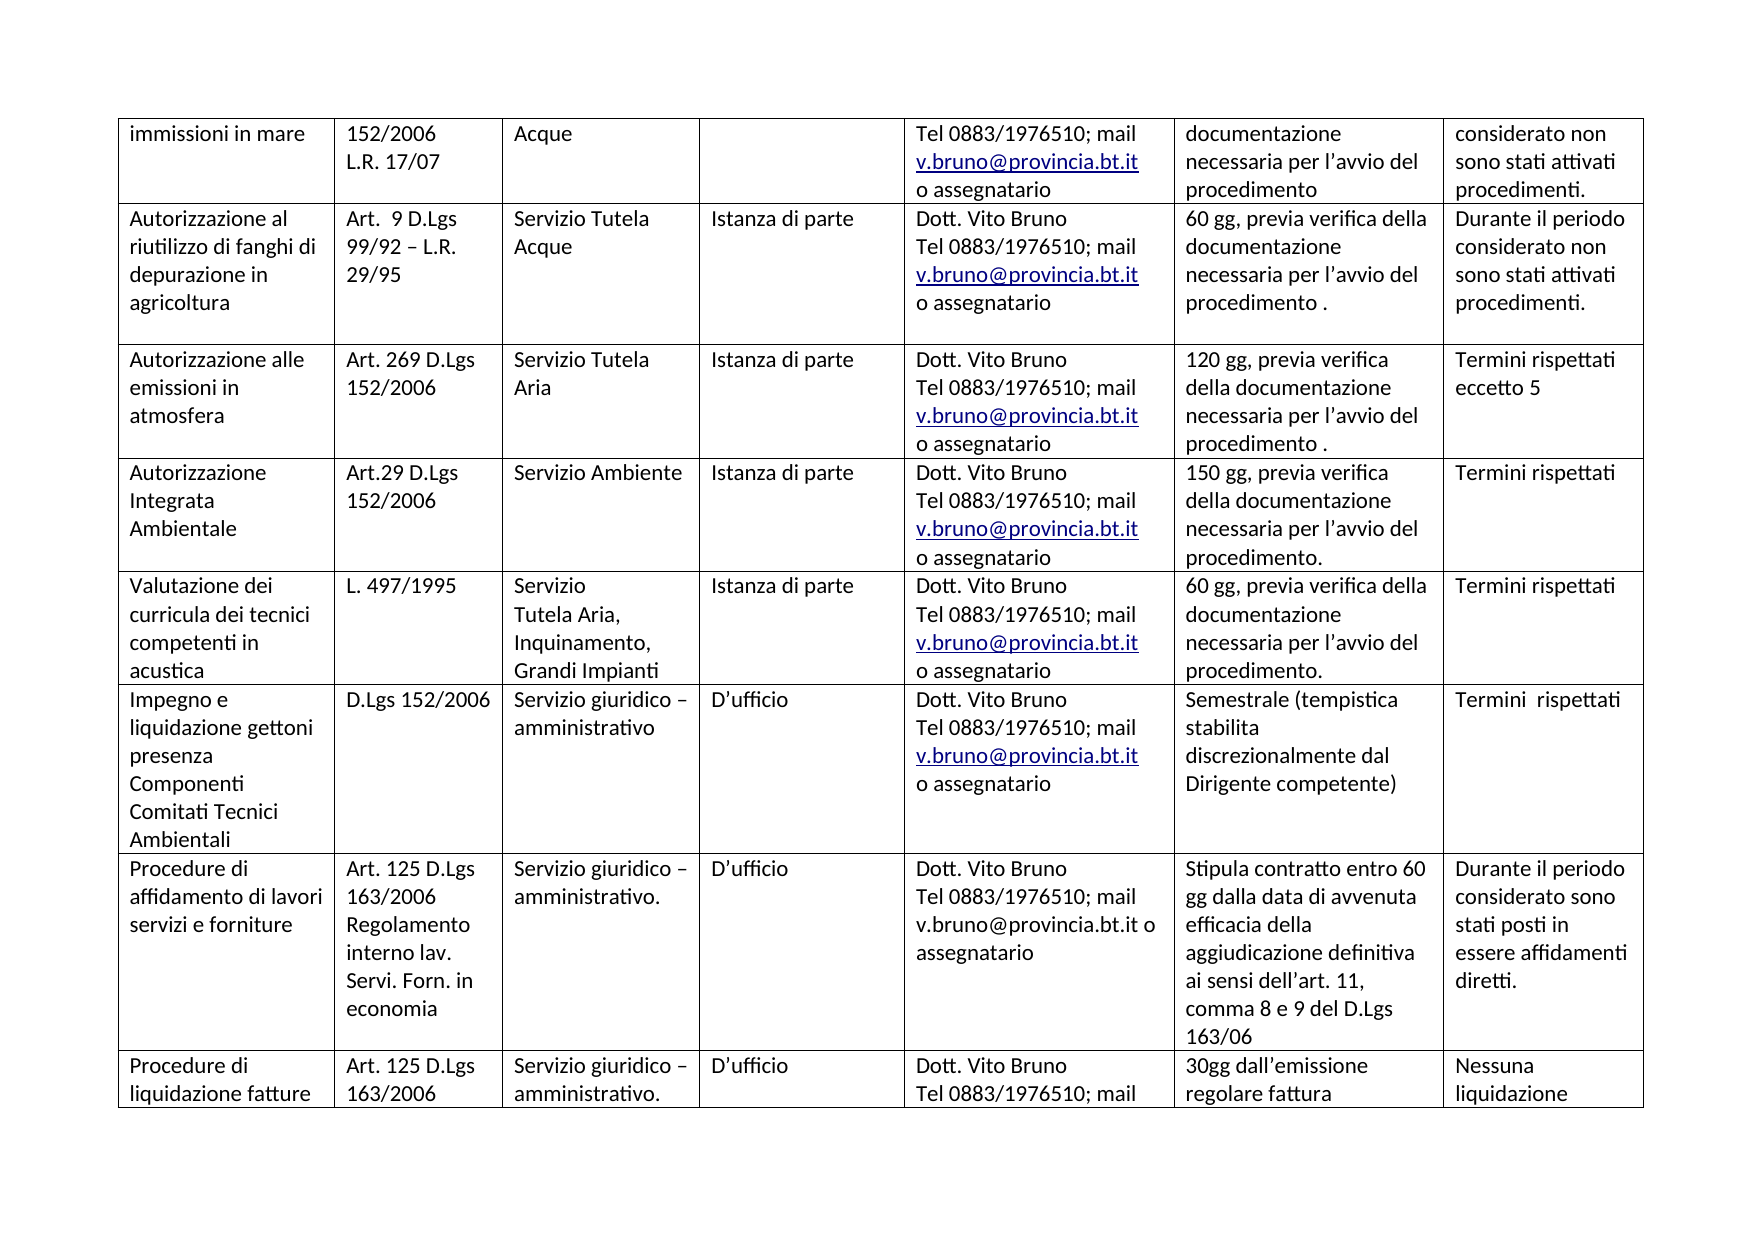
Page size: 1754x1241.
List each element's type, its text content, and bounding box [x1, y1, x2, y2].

table_cell Servizio Tutela Aria [503, 345, 699, 457]
table_cell 152/2006 L.R. 17/07 [335, 119, 502, 203]
table_cell Servizio Ambiente [503, 459, 699, 571]
table_cell D’ufficio [700, 1051, 904, 1107]
table_cell Autorizzazione alle emissioni in atmosfera [119, 345, 334, 457]
table_cell Procedure di affidamento di lavori servizi e forniture [119, 854, 334, 1050]
table_cell [700, 119, 904, 203]
table_cell Acque [503, 119, 699, 203]
table_cell Termini rispettati [1444, 572, 1643, 684]
table_cell 60 gg, previa verifica della documentazione necessaria per l’avvio del procedimento . [1175, 204, 1443, 344]
table_cell Termini rispettati [1444, 459, 1643, 571]
table_cell Termini rispettati [1444, 685, 1643, 853]
table_cell Servizio giuridico – amministrativo [503, 685, 699, 853]
table_cell Nessuna liquidazione [1444, 1051, 1643, 1107]
table_cell considerato non sono stati attivati procedimenti. [1444, 119, 1643, 203]
table_cell Istanza di parte [700, 345, 904, 457]
table_cell 120 gg, previa verifica della documentazione necessaria per l’avvio del procedimento . [1175, 345, 1443, 457]
table_cell Istanza di parte [700, 572, 904, 684]
table_cell D’ufficio [700, 685, 904, 853]
table_cell Durante il periodo considerato sono stati posti in essere affidamenti diretti. [1444, 854, 1643, 1050]
table_cell Dott. Vito Bruno Tel 0883/1976510; mail v.bruno@provincia.bt.it o assegnatario [905, 459, 1174, 571]
table_cell Autorizzazione Integrata Ambientale [119, 459, 334, 571]
table_cell L. 497/1995 [335, 572, 502, 684]
table_cell Dott. Vito Bruno Tel 0883/1976510; mail [905, 1051, 1174, 1107]
table_cell Stipula contratto entro 60 gg dalla data di avvenuta efficacia della aggiudicazione definitiva ai sensi dell’art. 11, comma 8 e 9 del D.Lgs 163/06 [1175, 854, 1443, 1050]
table_cell Art. 269 D.Lgs 152/2006 [335, 345, 502, 457]
table_cell 30gg dall’emissione regolare fattura [1175, 1051, 1443, 1107]
table_cell Istanza di parte [700, 204, 904, 344]
table_cell 150 gg, previa verifica della documentazione necessaria per l’avvio del procedimento. [1175, 459, 1443, 571]
table_cell 60 gg, previa verifica della documentazione necessaria per l’avvio del procedimento. [1175, 572, 1443, 684]
table_cell D’ufficio [700, 854, 904, 1050]
table_cell Impegno e liquidazione gettoni presenza Componenti Comitati Tecnici Ambientali [119, 685, 334, 853]
table_cell Tel 0883/1976510; mail v.bruno@provincia.bt.it o assegnatario [905, 119, 1174, 203]
table_cell Dott. Vito Bruno Tel 0883/1976510; mail v.bruno@provincia.bt.it o assegnatario [905, 204, 1174, 344]
table_cell Valutazione dei curricula dei tecnici competenti in acustica [119, 572, 334, 684]
table_cell Art. 125 D.Lgs 163/2006 Regolamento interno lav. Servi. Forn. in economia [335, 854, 502, 1050]
table_cell Servizio giuridico – amministrativo. [503, 854, 699, 1050]
table_cell Dott. Vito Bruno Tel 0883/1976510; mail v.bruno@provincia.bt.it o assegnatario [905, 345, 1174, 457]
table_cell Dott. Vito Bruno Tel 0883/1976510; mail v.bruno@provincia.bt.it o assegnatario [905, 572, 1174, 684]
table_cell Termini rispettati eccetto 5 [1444, 345, 1643, 457]
table_cell Servizio Tutela Aria, Inquinamento, Grandi Impianti [503, 572, 699, 684]
table_cell Autorizzazione al riutilizzo di fanghi di depurazione in agricoltura [119, 204, 334, 344]
table_cell Istanza di parte [700, 459, 904, 571]
table_cell Dott. Vito Bruno Tel 0883/1976510; mail v.bruno@provincia.bt.it o assegnatario [905, 854, 1174, 1050]
table_cell D.Lgs 152/2006 [335, 685, 502, 853]
table_cell Durante il periodo considerato non sono stati attivati procedimenti. [1444, 204, 1643, 344]
table_cell Procedure di liquidazione fatture [119, 1051, 334, 1107]
table_cell Dott. Vito Bruno Tel 0883/1976510; mail v.bruno@provincia.bt.it o assegnatario [905, 685, 1174, 853]
table_cell immissioni in mare [119, 119, 334, 203]
table_cell Art.29 D.Lgs 152/2006 [335, 459, 502, 571]
table_cell Art. 9 D.Lgs 99/92 – L.R. 29/95 [335, 204, 502, 344]
table_cell Semestrale (tempistica stabilita discrezionalmente dal Dirigente competente) [1175, 685, 1443, 853]
table_cell Art. 125 D.Lgs 163/2006 [335, 1051, 502, 1107]
table_cell Servizio giuridico – amministrativo. [503, 1051, 699, 1107]
table_cell documentazione necessaria per l’avvio del procedimento [1175, 119, 1443, 203]
table_cell Servizio Tutela Acque [503, 204, 699, 344]
